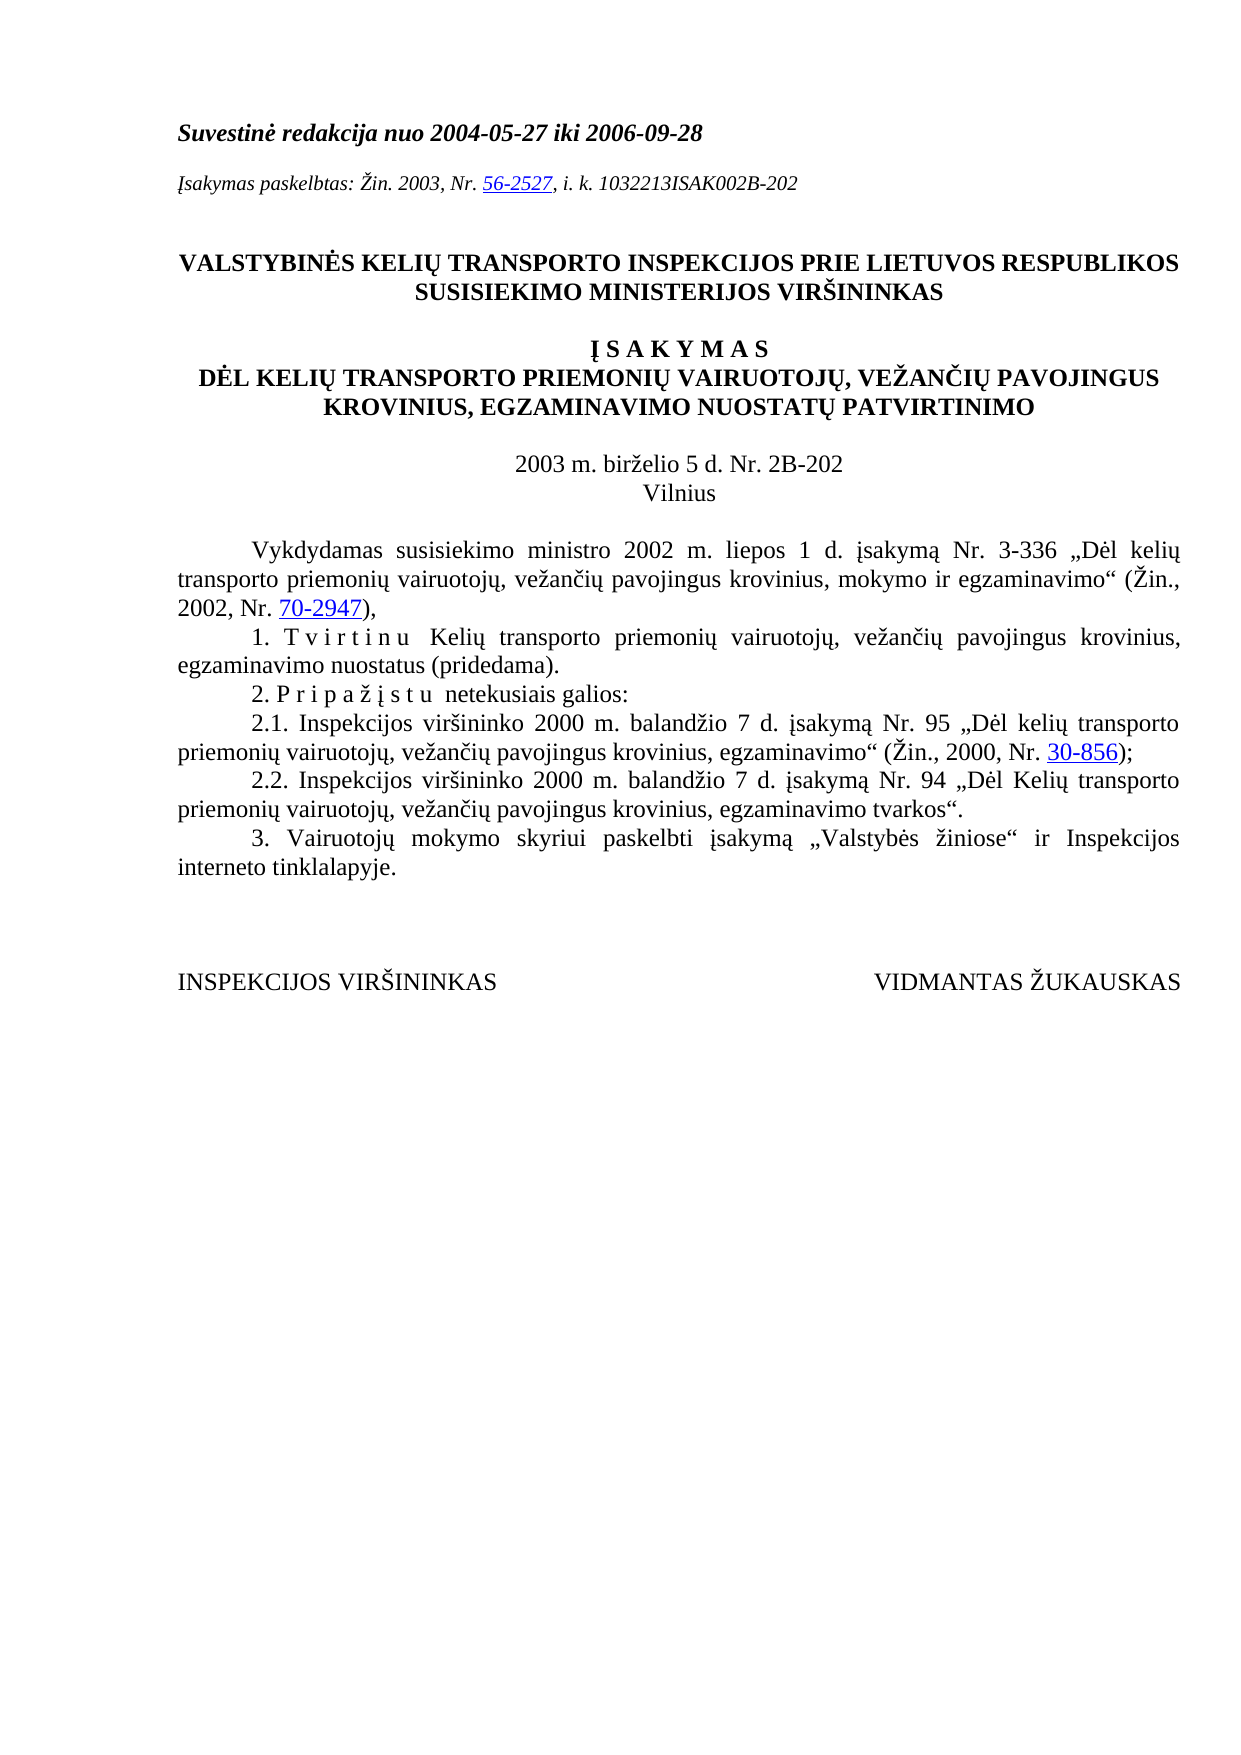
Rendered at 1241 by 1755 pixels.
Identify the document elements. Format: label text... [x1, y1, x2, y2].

text 2.1. Inspekcijos viršininko 2000 m. balandžio 7 d. įsakymą Nr. 95 „Dėl kelių transporto priemonių vairuotojų, vežančių pavojingus krovinius, egzaminavimo“ (Žin., 2000, Nr. 30-856); [177, 708, 1181, 765]
text Į S A K Y M A S [177, 334, 1181, 363]
text VALSTYBINĖS KELIŲ TRANSPORTO INSPEKCIJOS PRIE LIETUVOS RESPUBLIKOS SUSISIEKIMO MINISTERIJOS VIRŠININKAS [177, 248, 1181, 305]
text 1. Tvirtinu Kelių transporto priemonių vairuotojų, vežančių pavojingus krovinius, egzaminavimo nuostatus (pridedama). [177, 622, 1181, 679]
text 3. Vairuotojų mokymo skyriui paskelbti įsakymą „Valstybės žiniose“ ir Inspekcijos interneto tinklalapyje. [177, 823, 1181, 880]
text Įsakymas paskelbtas: Žin. 2003, Nr. 56-2527, i. k. 1032213ISAK002B-202 [177, 171, 1181, 195]
text DĖL KELIŲ TRANSPORTO PRIEMONIŲ VAIRUOTOJŲ, VEŽANČIŲ PAVOJINGUS KROVINIUS, EGZAMINAVIMO NUOSTATŲ PATVIRTINIMO [177, 363, 1181, 420]
text Vykdydamas susisiekimo ministro 2002 m. liepos 1 d. įsakymą Nr. 3-336 „Dėl kelių transporto priemonių vairuotojų, vežančių pavojingus krovinius, mokymo ir egzaminavimo“ (Žin., 2002, Nr. 70-2947), [177, 535, 1181, 622]
text 2003 m. birželio 5 d. Nr. 2B-202 [177, 449, 1181, 478]
text INSPEKCIJOS VIRŠININKAS VIDMANTAS ŽUKAUSKAS [177, 967, 1181, 995]
text Vilnius [177, 478, 1181, 507]
text Suvestinė redakcija nuo 2004-05-27 iki 2006-09-28 [177, 118, 1181, 147]
text 2.2. Inspekcijos viršininko 2000 m. balandžio 7 d. įsakymą Nr. 94 „Dėl Kelių transporto priemonių vairuotojų, vežančių pavojingus krovinius, egzaminavimo tvarkos“. [177, 765, 1181, 823]
text 2. Pripažįstu netekusiais galios: [177, 679, 1181, 708]
